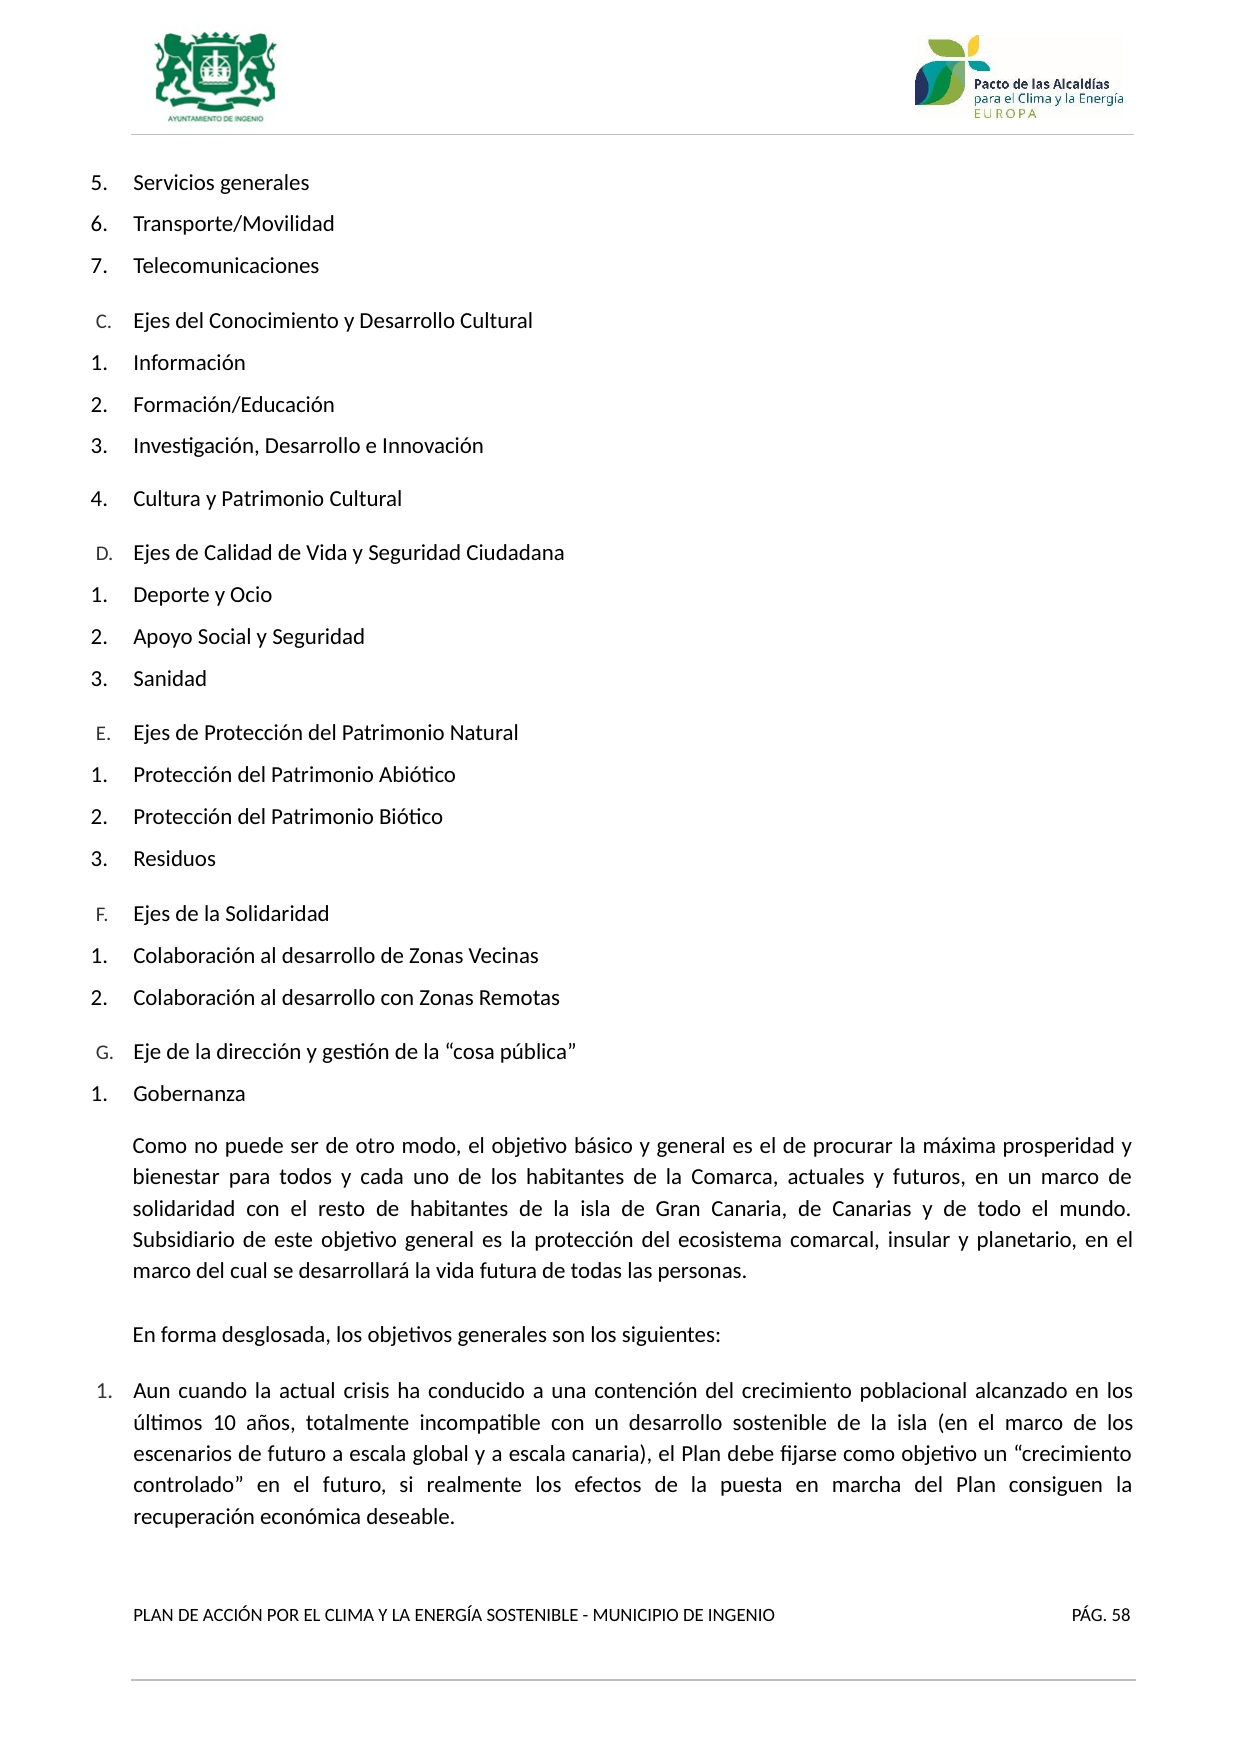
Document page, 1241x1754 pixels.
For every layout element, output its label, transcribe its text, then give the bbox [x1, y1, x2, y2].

list Colaboración al desarrollo de Zonas Vecinas [90, 941, 1135, 969]
list Investigación, Desarrollo e Innovación [90, 432, 1135, 459]
text En forma desglosada, los objetivos generales son los siguientes: [132, 1320, 1135, 1348]
list Ejes del Conocimiento y Desarrollo Cultural [96, 306, 1135, 334]
list Telecomunicaciones [90, 251, 1135, 279]
list Residuos [90, 844, 1135, 872]
list Ejes de Calidad de Vida y Seguridad Ciudadana [96, 538, 1135, 566]
list Transporte/Movilidad [90, 209, 1135, 238]
list Sanidad [90, 664, 1135, 692]
list Gobernanza [90, 1079, 1135, 1107]
text Como no puede ser de otro modo, el objetivo básico y general es el de procurar la máxima prosperidad y bienestar para todos y cada uno de los habitantes de la Comarca, actuales y futuros, en un marco de solidaridad con el resto de habitantes de la isla de Gran Canaria, de Canarias y de todo el mundo. Subsidiario de este objetivo general es la protección del ecosistema comarcal, insular y planetario, en el marco del cual se desarrollará la vida futura de todas las personas. [132, 1131, 1135, 1284]
list Protección del Patrimonio Abiótico [90, 760, 1135, 788]
list Eje de la dirección y gestión de la “cosa pública” [96, 1037, 1135, 1065]
list Información [90, 348, 1135, 376]
list Ejes de la Solidaridad [96, 899, 1135, 927]
list Apoyo Social y Seguridad [90, 622, 1135, 650]
list Servicios generales [90, 168, 1135, 196]
list Ejes de Protección del Patrimonio Natural [96, 718, 1135, 746]
list Protección del Patrimonio Biótico [90, 802, 1135, 830]
list Cultura y Patrimonio Cultural [90, 484, 1135, 512]
list Colaboración al desarrollo con Zonas Remotas [90, 983, 1135, 1011]
list Aun cuando la actual crisis ha conducido a una contención del crecimiento poblacional alcanzado en los últimos 10 años, totalmente incompatible con un desarrollo sostenible de la isla (en el marco de los escenarios de futuro a escala global y a escala canaria), el Plan debe fijarse como objetivo un “crecimiento controlado” en el futuro, si realmente los efectos de la puesta en marcha del Plan consiguen la recuperación económica deseable. [96, 1376, 1135, 1530]
list Deporte y Ocio [90, 580, 1135, 608]
list Formación/Educación [90, 390, 1135, 418]
